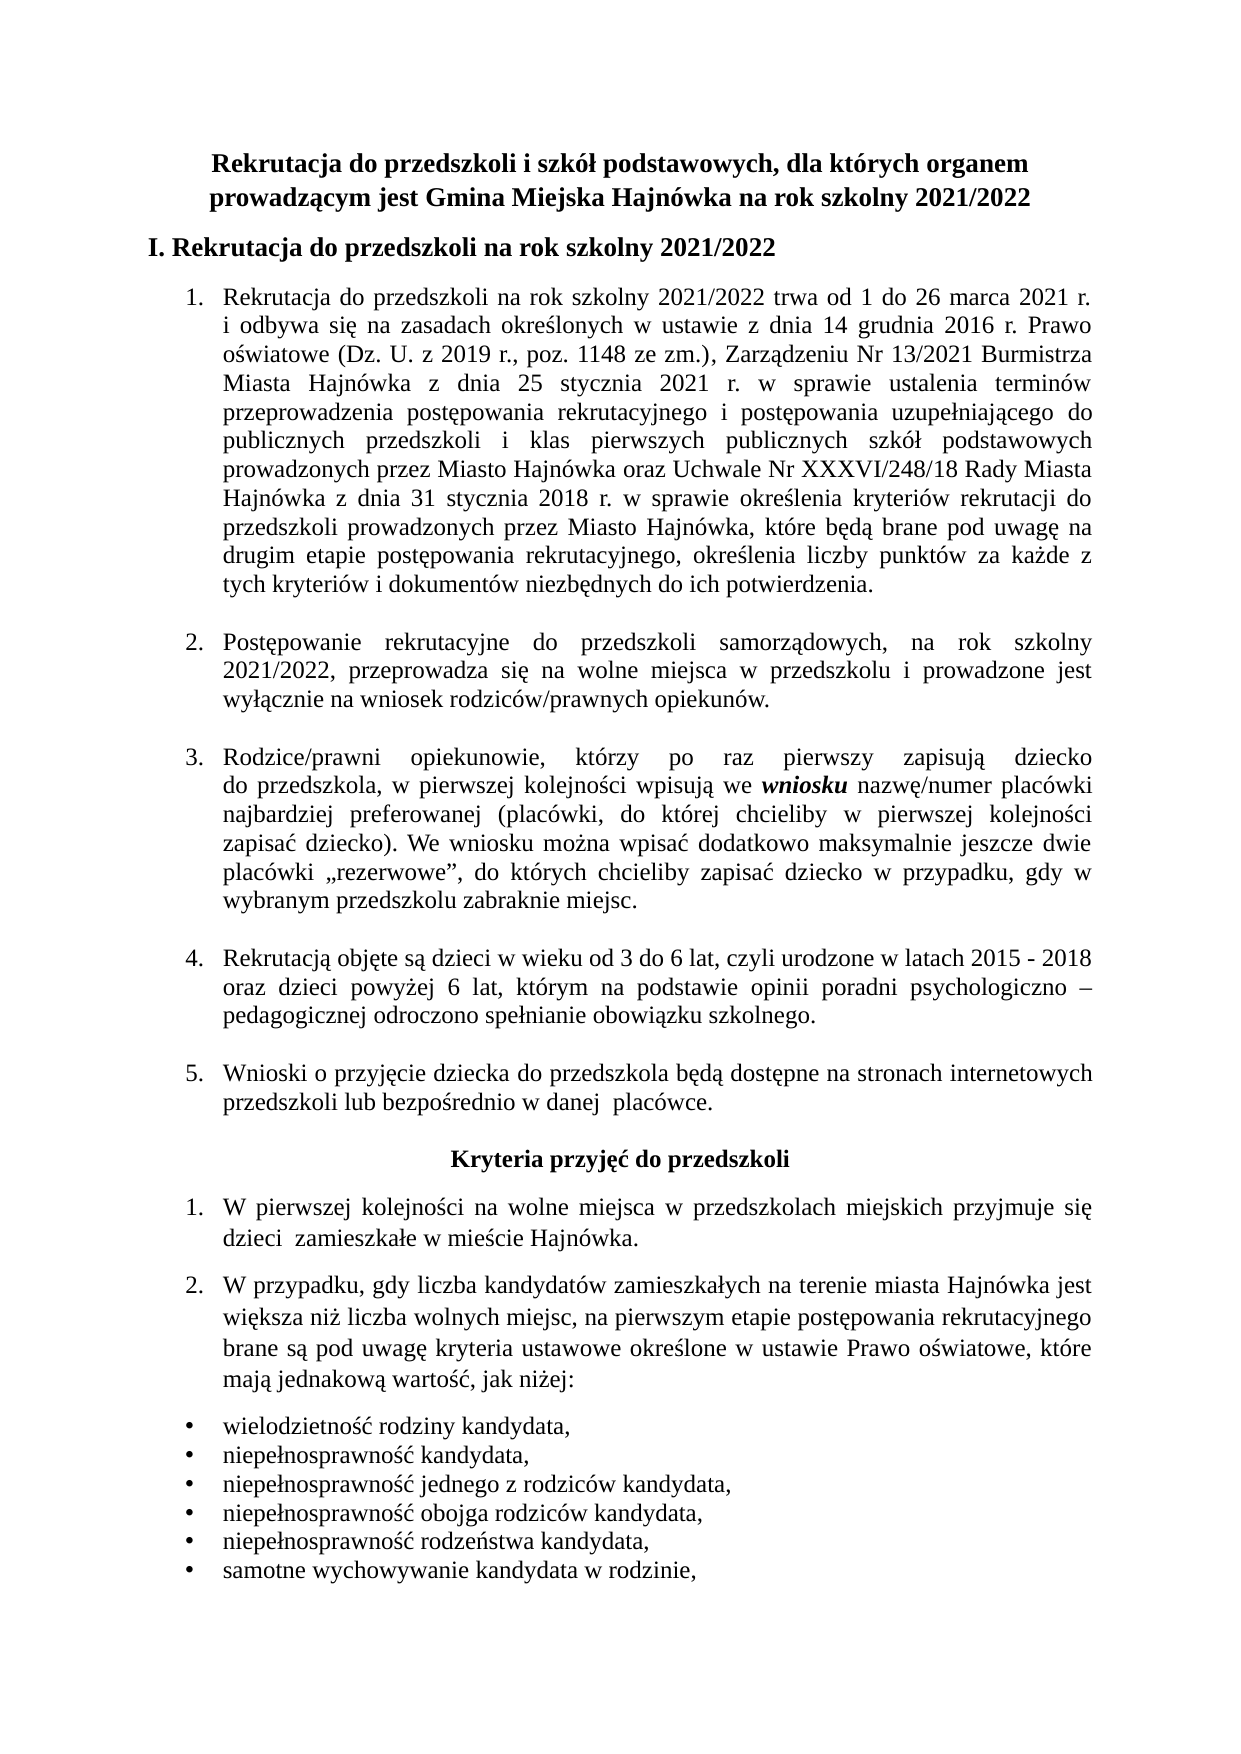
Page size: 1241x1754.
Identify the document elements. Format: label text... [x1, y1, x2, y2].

list samotne wychowywanie kandydata w rodzinie, [185, 1555, 1093, 1584]
text Rekrutacja do przedszkoli i szkół podstawowych, dla których organem prowadzącym jest Gmina Miejska Hajnówka na rok szkolny 2021/2022 [148, 148, 1093, 212]
list wielodzietność rodziny kandydata, [185, 1411, 1093, 1440]
list Wnioski o przyjęcie dziecka do przedszkola będą dostępne na stronach internetowych przedszkoli lub bezpośrednio w danej placówce. [185, 1058, 1093, 1115]
list W pierwszej kolejności na wolne miejsca w przedszkolach miejskich przyjmuje się dzieci zamieszkałe w mieście Hajnówka. [185, 1192, 1093, 1252]
list niepełnosprawność rodzeństwa kandydata, [185, 1526, 1093, 1555]
list Rekrutacją objęte są dzieci w wieku od 3 do 6 lat, czyli urodzone w latach 2015 - 2018 oraz dzieci powyżej 6 lat, którym na podstawie opinii poradni psychologiczno – pedagogicznej odroczono spełnianie obowiązku szkolnego. [185, 943, 1093, 1029]
list W przypadku, gdy liczba kandydatów zamieszkałych na terenie miasta Hajnówka jest większa niż liczba wolnych miejsc, na pierwszym etapie postępowania rekrutacyjnego brane są pod uwagę kryteria ustawowe określone w ustawie Prawo oświatowe, które mają jednakową wartość, jak niżej: [185, 1271, 1093, 1392]
text Kryteria przyjęć do przedszkoli [148, 1144, 1093, 1173]
list niepełnosprawność obojga rodziców kandydata, [185, 1498, 1093, 1526]
list Rodzice/prawni opiekunowie, którzy po raz pierwszy zapisują dziecko do przedszkola, w pierwszej kolejności wpisują we wniosku nazwę/numer placówki najbardziej preferowanej (placówki, do której chcieliby w pierwszej kolejności zapisać dziecko). We wniosku można wpisać dodatkowo maksymalnie jeszcze dwie placówki „rezerwowe”, do których chcieliby zapisać dziecko w przypadku, gdy w wybranym przedszkolu zabraknie miejsc. [185, 742, 1093, 914]
list niepełnosprawność kandydata, [185, 1440, 1093, 1469]
list niepełnosprawność jednego z rodziców kandydata, [185, 1469, 1093, 1498]
list Rekrutacja do przedszkoli na rok szkolny 2021/2022 trwa od 1 do 26 marca 2021 r. i odbywa się na zasadach określonych w ustawie z dnia 14 grudnia 2016 r. Prawo oświatowe (Dz. U. z 2019 r., poz. 1148 ze zm.), Zarządzeniu Nr 13/2021 Burmistrza Miasta Hajnówka z dnia 25 stycznia 2021 r. w sprawie ustalenia terminów przeprowadzenia postępowania rekrutacyjnego i postępowania uzupełniającego do publicznych przedszkoli i klas pierwszych publicznych szkół podstawowych prowadzonych przez Miasto Hajnówka oraz Uchwale Nr XXXVI/248/18 Rady Miasta Hajnówka z dnia 31 stycznia 2018 r. w sprawie określenia kryteriów rekrutacji do przedszkoli prowadzonych przez Miasto Hajnówka, które będą brane pod uwagę na drugim etapie postępowania rekrutacyjnego, określenia liczby punktów za każde z tych kryteriów i dokumentów niezbędnych do ich potwierdzenia. [185, 282, 1093, 598]
list Postępowanie rekrutacyjne do przedszkoli samorządowych, na rok szkolny 2021/2022, przeprowadza się na wolne miejsca w przedszkolu i prowadzone jest wyłącznie na wniosek rodziców/prawnych opiekunów. [185, 627, 1093, 713]
text I. Rekrutacja do przedszkoli na rok szkolny 2021/2022 [148, 231, 1093, 262]
